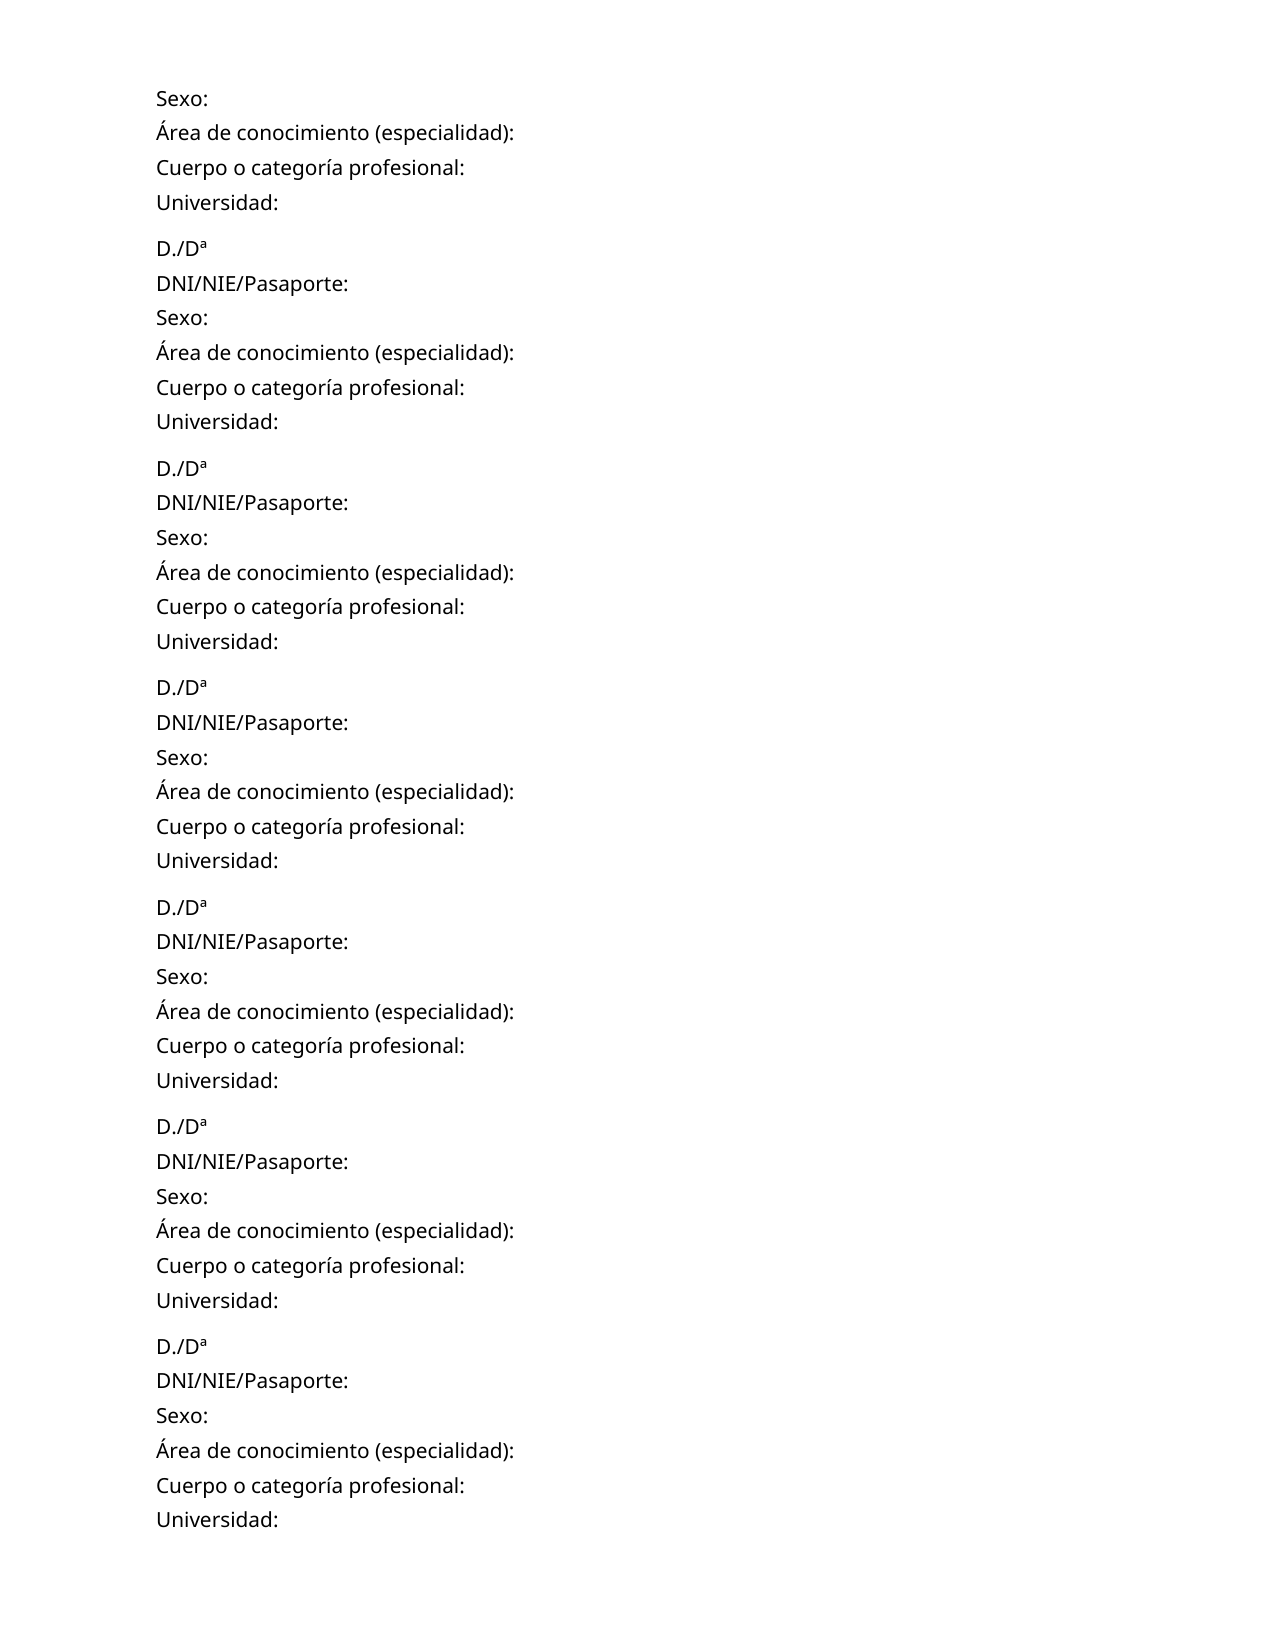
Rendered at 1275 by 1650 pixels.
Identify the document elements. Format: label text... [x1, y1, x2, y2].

table_header D./Dª DNI/NIE/Pasaporte: Sexo: Área de conocimiento (especialidad): Cuerpo o categoría profesional: Universidad: [150, 225, 1125, 445]
table_cell D./Dª DNI/NIE/Pasaporte: Sexo: Área de conocimiento (especialidad): Cuerpo o categoría profesional: Universidad: [150, 1104, 1125, 1323]
table_cell D./Dª DNI/NIE/Pasaporte: Sexo: Área de conocimiento (especialidad): Cuerpo o categoría profesional: Universidad: [150, 884, 1125, 1103]
table_cell Sexo: Área de conocimiento (especialidad): Cuerpo o categoría profesional: Universidad: [150, 75, 1125, 225]
table_cell D./Dª DNI/NIE/Pasaporte: Sexo: Área de conocimiento (especialidad): Cuerpo o categoría profesional: Universidad: [150, 1323, 1125, 1543]
table_cell D./Dª DNI/NIE/Pasaporte: Sexo: Área de conocimiento (especialidad): Cuerpo o categoría profesional: Universidad: [150, 664, 1125, 884]
table_cell D./Dª DNI/NIE/Pasaporte: Sexo: Área de conocimiento (especialidad): Cuerpo o categoría profesional: Universidad: [150, 445, 1125, 664]
